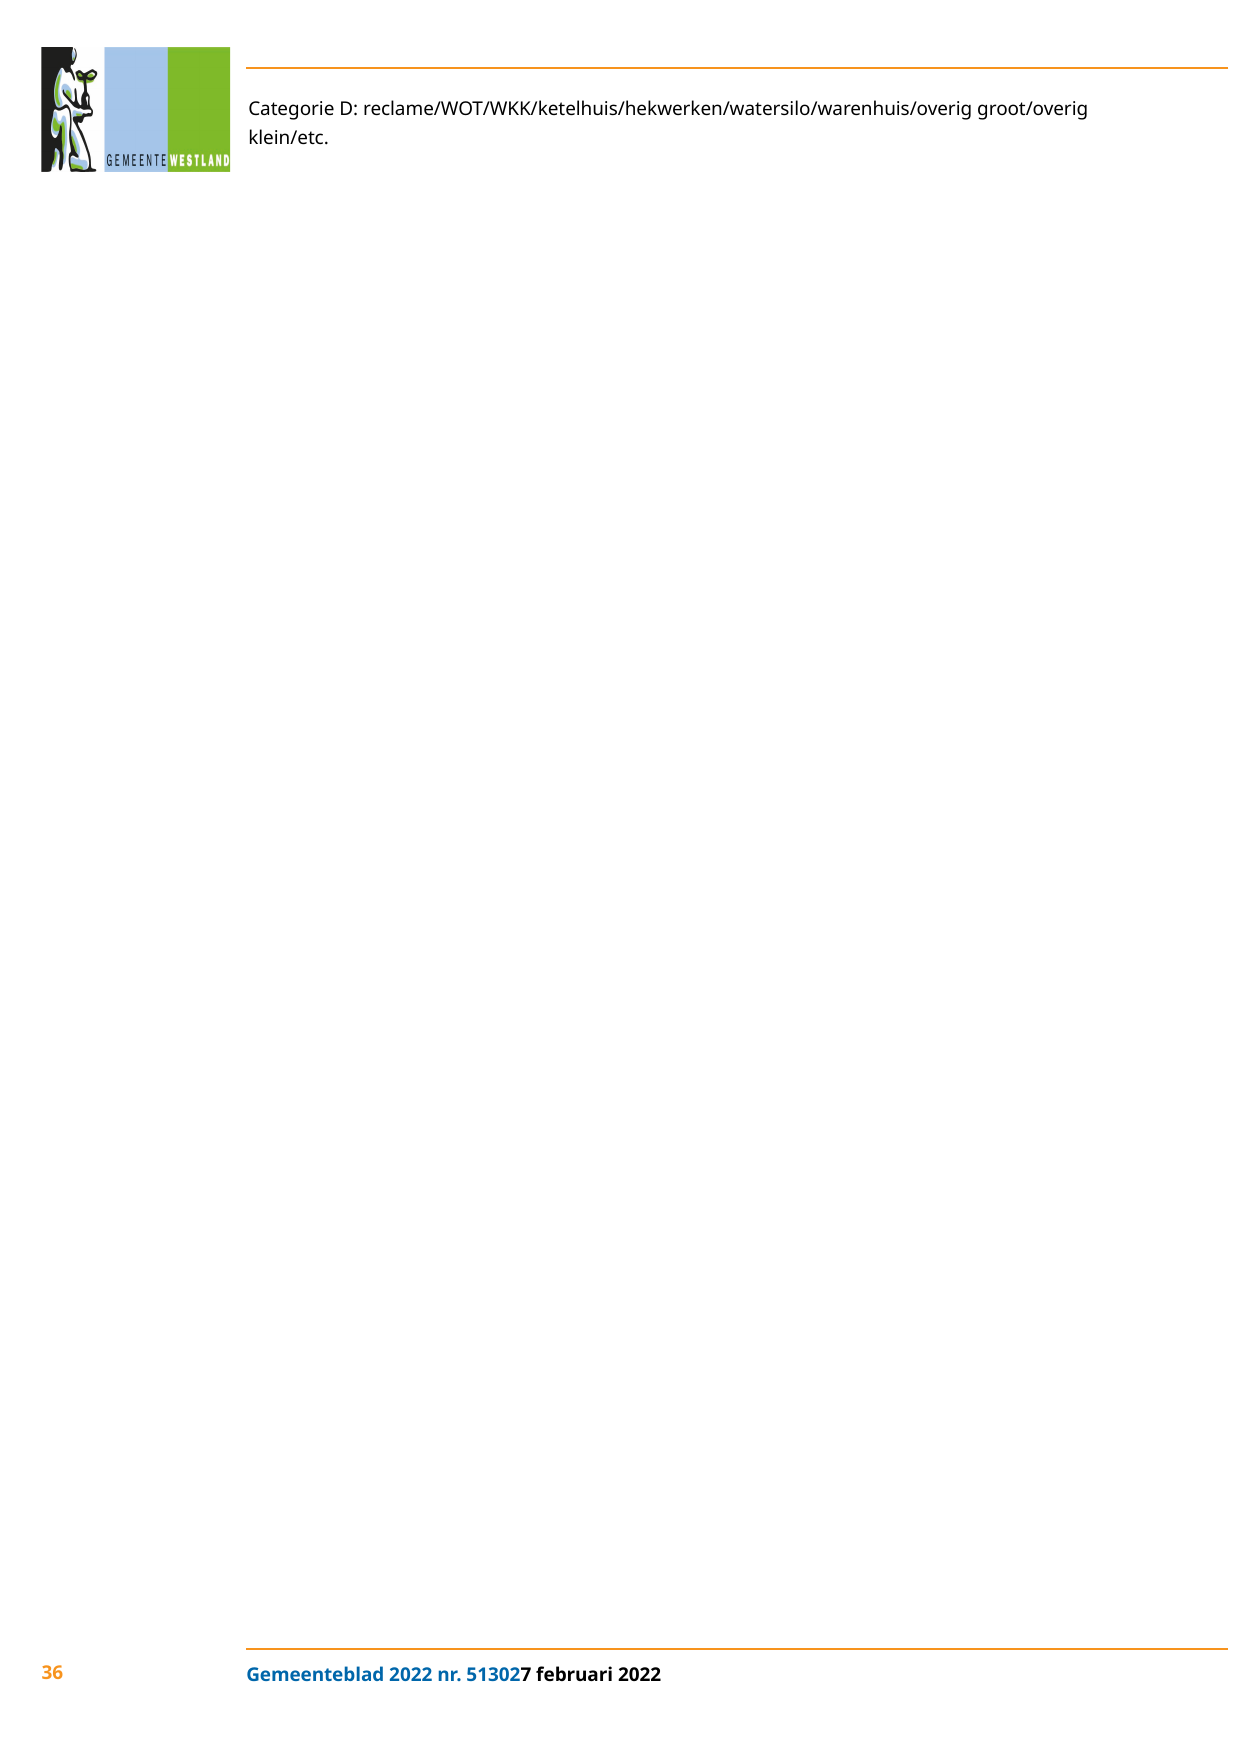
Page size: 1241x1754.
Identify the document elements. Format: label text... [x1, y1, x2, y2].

text Categorie D: reclame/WOT/WKK/ketelhuis/hekwerken/watersilo/warenhuis/overig groot/overig klein/etc. [248, 95, 1152, 150]
picture [41, 47, 231, 172]
